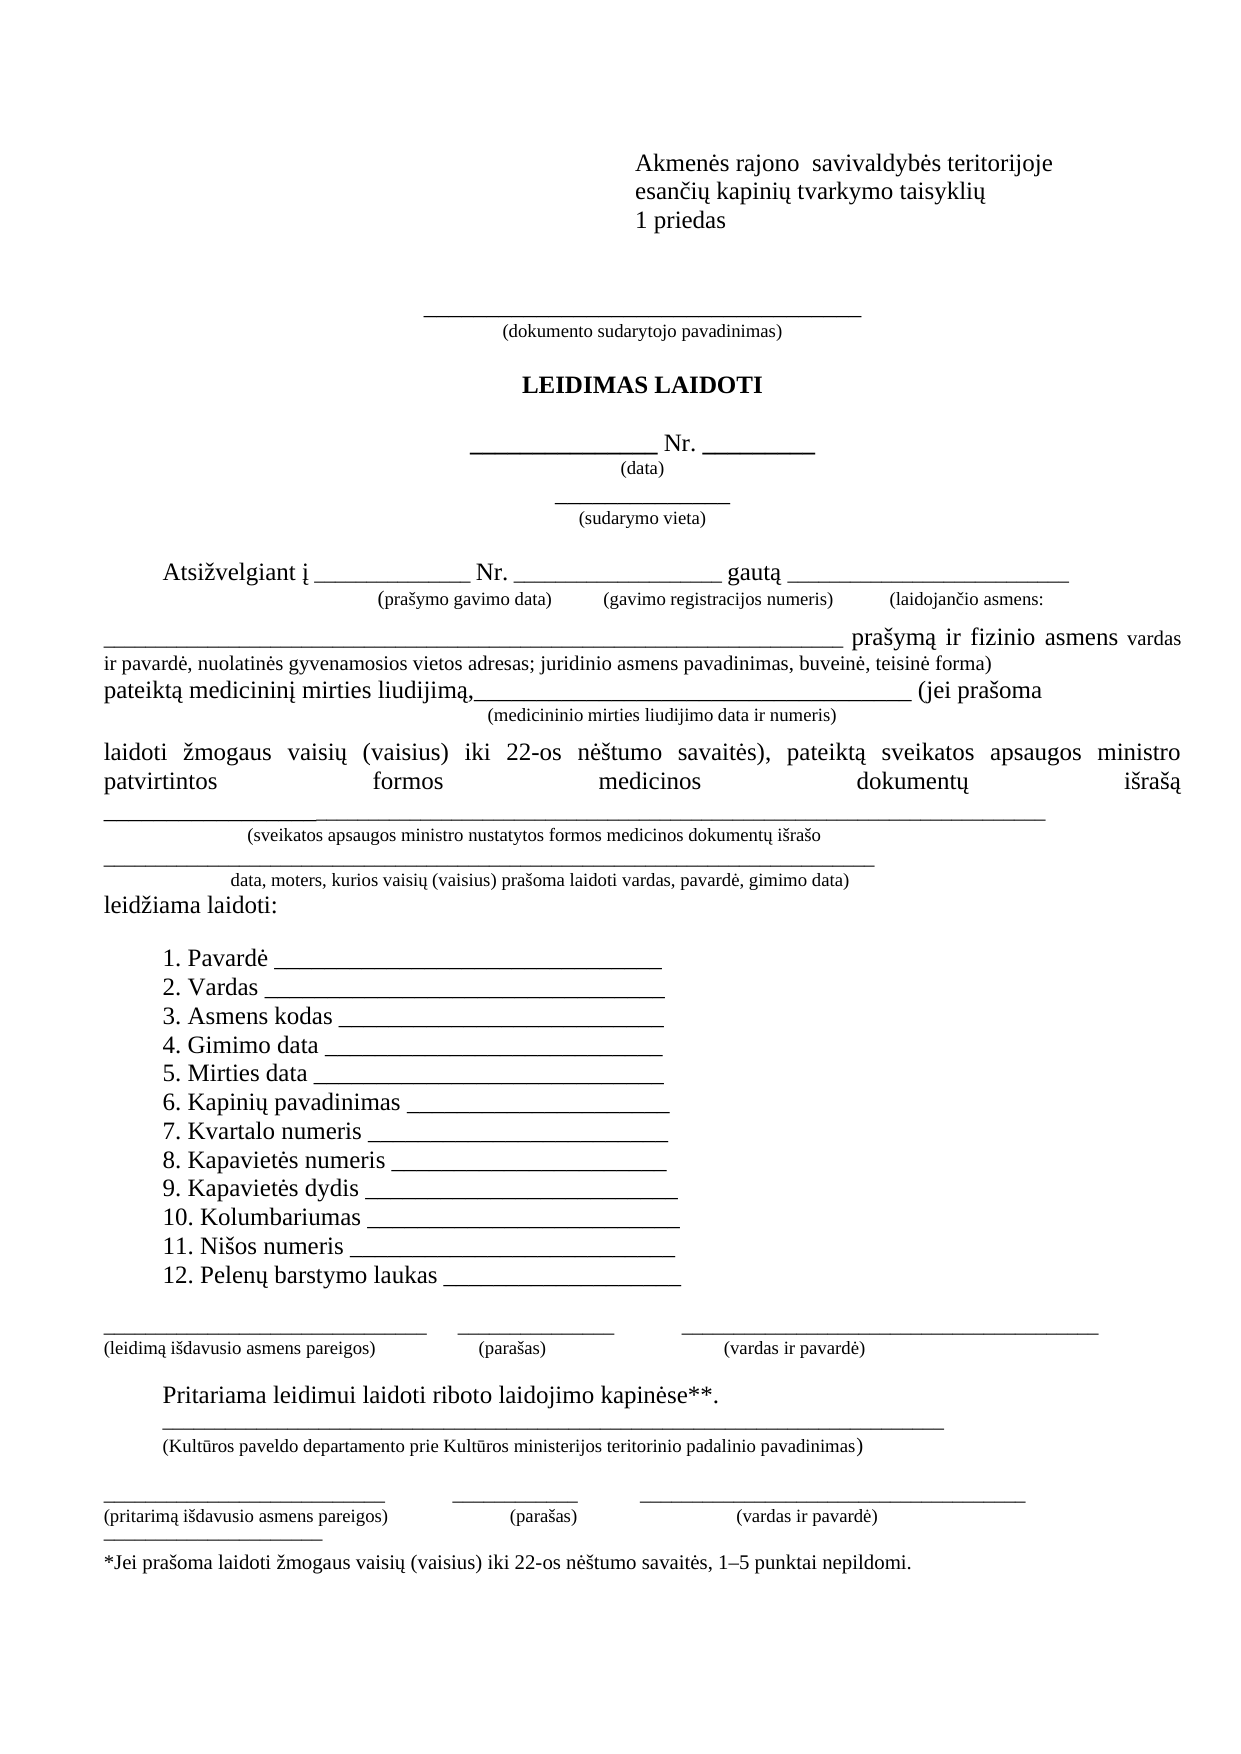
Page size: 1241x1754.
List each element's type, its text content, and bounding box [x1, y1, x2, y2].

text 1. Pavardė _______________________________ [103, 943, 1181, 972]
text (dokumento sudarytojo pavadinimas) [103, 320, 1181, 342]
text (sveikatos apsaugos ministro nustatytos formos medicinos dokumentų išrašo __________________________________________________________________________ [103, 823, 1181, 869]
text 5. Mirties data ____________________________ [103, 1058, 1181, 1087]
text 7. Kvartalo numeris ________________________ [103, 1116, 1181, 1145]
text ___________________________________________________________________________ [103, 1408, 1181, 1432]
text _______________ Nr. _________ [103, 428, 1181, 457]
text (medicininio mirties liudijimo data ir numeris) [458, 704, 1181, 725]
text esančių kapinių tvarkymo taisyklių [635, 176, 1181, 205]
text _______________________________ _______________ ________________________________________ [103, 1312, 1181, 1337]
text Atsižvelgiant į _______________ Nr. ____________________ gautą ___________________________ [103, 557, 1181, 586]
text 3. Asmens kodas __________________________ [103, 1001, 1181, 1030]
text data, moters, kurios vaisių (vaisius) prašoma laidoti vardas, pavardė, gimimo data) [103, 869, 1181, 891]
text ___________________________________ [103, 291, 1181, 320]
text (sudarymo vieta) [103, 507, 1181, 528]
text 8. Kapavietės numeris ______________________ [103, 1145, 1181, 1173]
text (leidimą išdavusio asmens pareigos) (parašas) (vardas ir pavardė) [103, 1337, 1181, 1358]
text LEIDIMAS LAIDOTI [103, 370, 1181, 399]
text ___________________________ ____________ _____________________________________ [103, 1481, 1181, 1505]
text leidžiama laidoti: [103, 891, 1181, 919]
text 11. Nišos numeris __________________________ [103, 1231, 1181, 1260]
text 10. Kolumbariumas _________________________ [103, 1202, 1181, 1231]
text 6. Kapinių pavadinimas _____________________ [103, 1087, 1181, 1116]
text (data) [103, 457, 1181, 478]
text (prašymo gavimo data) (gavimo registracijos numeris) (laidojančio asmens: [103, 586, 1181, 610]
text _______________________________________________________________________ prašymą ir fizinio asmens vardas ir pavardė, nuolatinės gyvenamosios vietos adresas; juridinio asmens pavadinimas, buveinė, teisinė forma) [103, 622, 1181, 675]
text ______________ [103, 478, 1181, 507]
text 12. Pelenų barstymo laukas ___________________ [103, 1260, 1181, 1288]
text 2. Vardas ________________________________ [103, 972, 1181, 1001]
text *Jei prašoma laidoti žmogaus vaisių (vaisius) iki 22-os nėštumo savaitės, 1–5 punktai nepildomi. [103, 1550, 1181, 1574]
text 1 priedas [635, 205, 1181, 234]
text Pritariama leidimui laidoti riboto laidojimo kapinėse**. [103, 1380, 1181, 1408]
text pateiktą medicininį mirties liudijimą,___________________________________ (jei prašoma [103, 675, 1181, 704]
text ––––––––––––––––––––– [103, 1526, 1181, 1550]
text 9. Kapavietės dydis _________________________ [103, 1173, 1181, 1202]
text 4. Gimimo data ___________________________ [103, 1030, 1181, 1058]
text (Kultūros paveldo departamento prie Kultūros ministerijos teritorinio padalinio pavadinimas) [162, 1432, 1181, 1457]
text laidoti žmogaus vaisių (vaisius) iki 22-os nėštumo savaitės), pateiktą sveikatos apsaugos ministro patvirtintos formos medicinos dokumentų išrašą _______________________________________________________________________________________ [103, 737, 1181, 823]
text Akmenės rajono savivaldybės teritorijoje [635, 148, 1181, 176]
text (pritarimą išdavusio asmens pareigos) (parašas) (vardas ir pavardė) [103, 1505, 1181, 1526]
